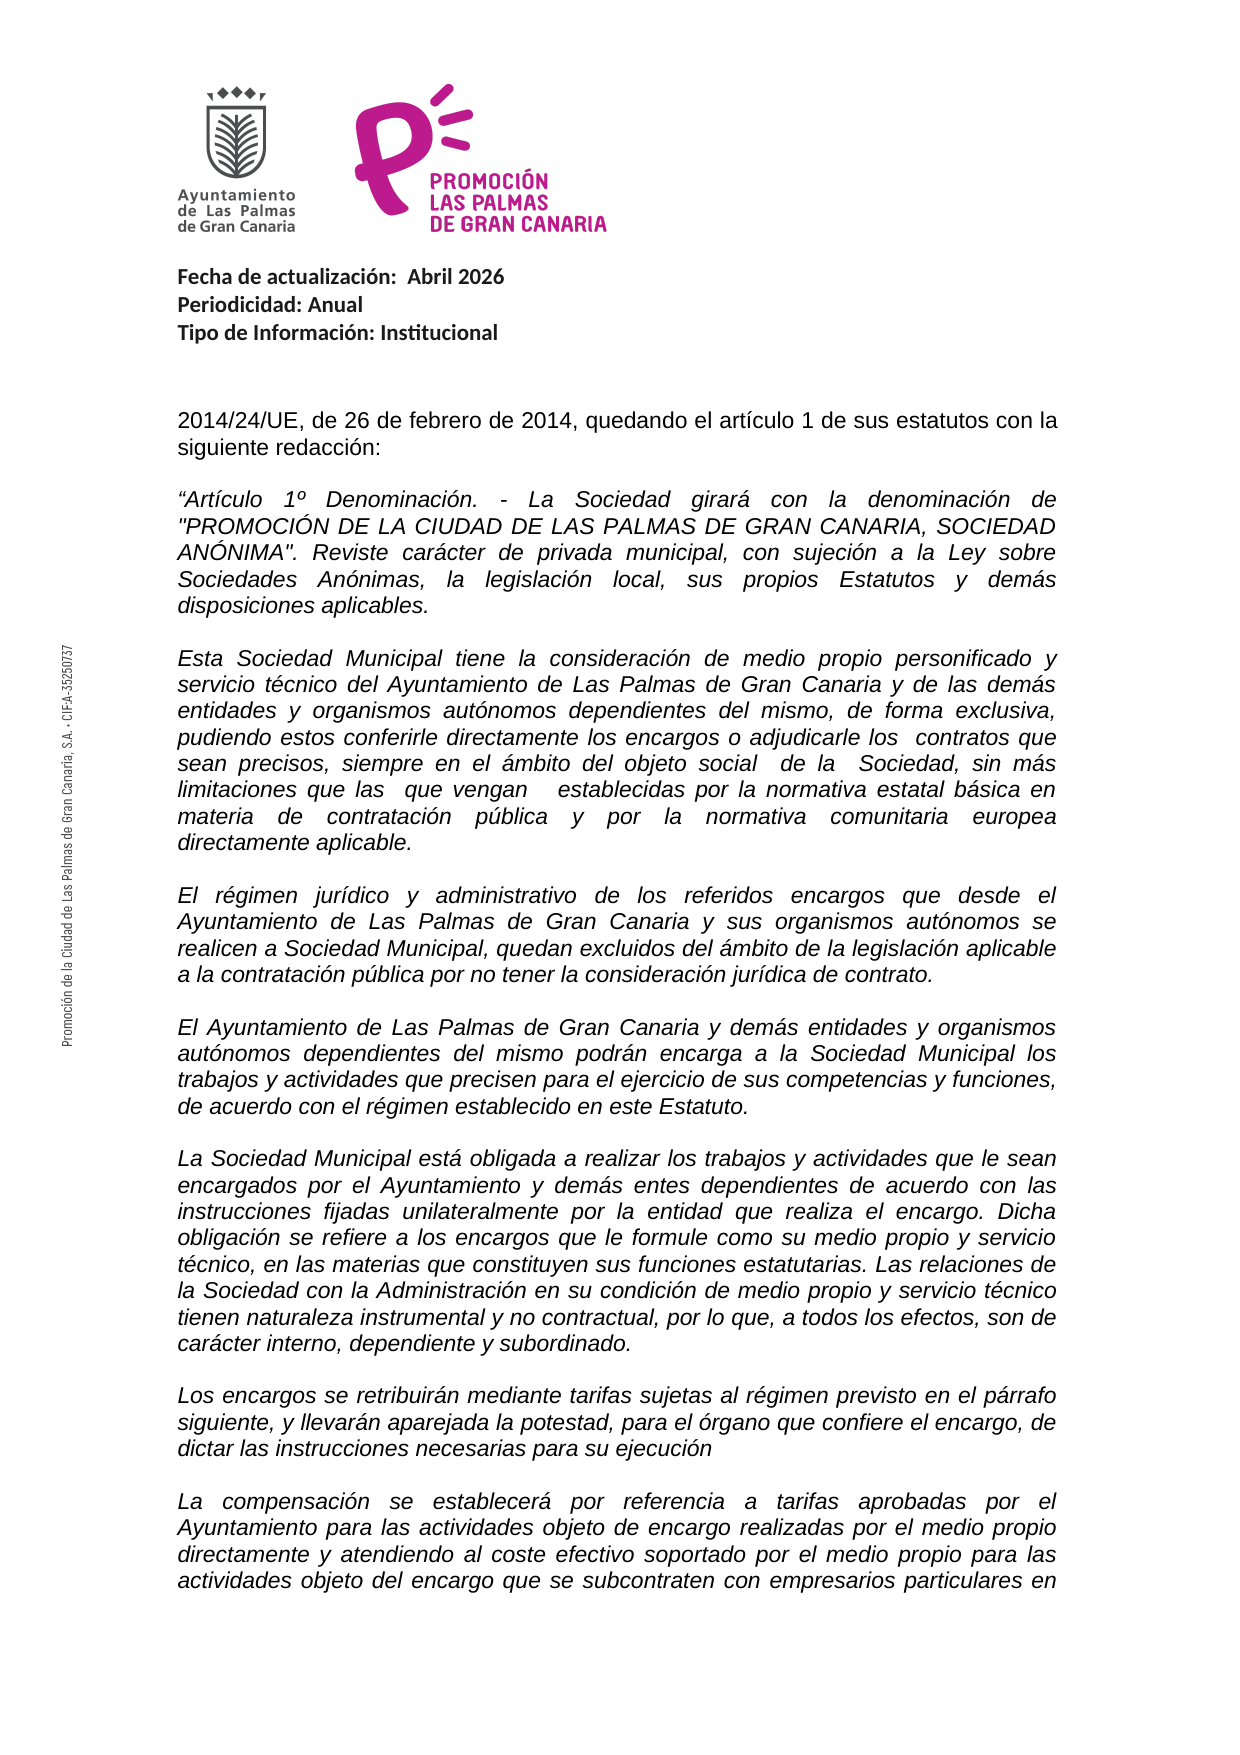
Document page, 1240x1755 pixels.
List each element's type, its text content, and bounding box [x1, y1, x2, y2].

text La compensación se establecerá por referencia a tarifas aprobadas por el Ayuntamiento para las actividades objeto de encargo realizadas por el medio propio directamente y atendiendo al coste efectivo soportado por el medio propio para las actividades objeto del encargo que se subcontraten con empresarios particulares en [177, 1488, 1059, 1593]
text El régimen jurídico y administrativo de los referidos encargos que desde el Ayuntamiento de Las Palmas de Gran Canaria y sus organismos autónomos se realicen a Sociedad Municipal, quedan excluidos del ámbito de la legislación aplicable a la contratación pública por no tener la consideración jurídica de contrato. [177, 882, 1059, 987]
text “Artículo 1º Denominación. - La Sociedad girará con la denominación de "PROMOCIÓN DE LA CIUDAD DE LAS PALMAS DE GRAN CANARIA, SOCIEDAD ANÓNIMA". Reviste carácter de privada municipal, con sujeción a la Ley sobre Sociedades Anónimas, la legislación local, sus propios Estatutos y demás disposiciones aplicables. [177, 486, 1059, 618]
text 2014/24/UE, de 26 de febrero de 2014, quedando el artículo 1 de sus estatutos con la siguiente redacción: [177, 407, 1059, 460]
text La Sociedad Municipal está obligada a realizar los trabajos y actividades que le sean encargados por el Ayuntamiento y demás entes dependientes de acuerdo con las instrucciones fijadas unilateralmente por la entidad que realiza el encargo. Dicha obligación se refiere a los encargos que le formule como su medio propio y servicio técnico, en las materias que constituyen sus funciones estatutarias. Las relaciones de la Sociedad con la Administración en su condición de medio propio y servicio técnico tienen naturaleza instrumental y no contractual, por lo que, a todos los efectos, son de carácter interno, dependiente y subordinado. [177, 1145, 1059, 1356]
text El Ayuntamiento de Las Palmas de Gran Canaria y demás entidades y organismos autónomos dependientes del mismo podrán encarga a la Sociedad Municipal los trabajos y actividades que precisen para el ejercicio de sus competencias y funciones, de acuerdo con el régimen establecido en este Estatuto. [177, 1013, 1059, 1119]
text Esta Sociedad Municipal tiene la consideración de medio propio personificado y servicio técnico del Ayuntamiento de Las Palmas de Gran Canaria y de las demás entidades y organismos autónomos dependientes del mismo, de forma exclusiva, pudiendo estos conferirle directamente los encargos o adjudicarle los contratos que sean precisos, siempre en el ámbito del objeto social de la Sociedad, sin más limitaciones que las que vengan establecidas por la normativa estatal básica en materia de contratación pública y por la normativa comunitaria europea directamente aplicable. [177, 644, 1059, 855]
text Los encargos se retribuirán mediante tarifas sujetas al régimen previsto en el párrafo siguiente, y llevarán aparejada la potestad, para el órgano que confiere el encargo, de dictar las instrucciones necesarias para su ejecución [177, 1382, 1059, 1462]
